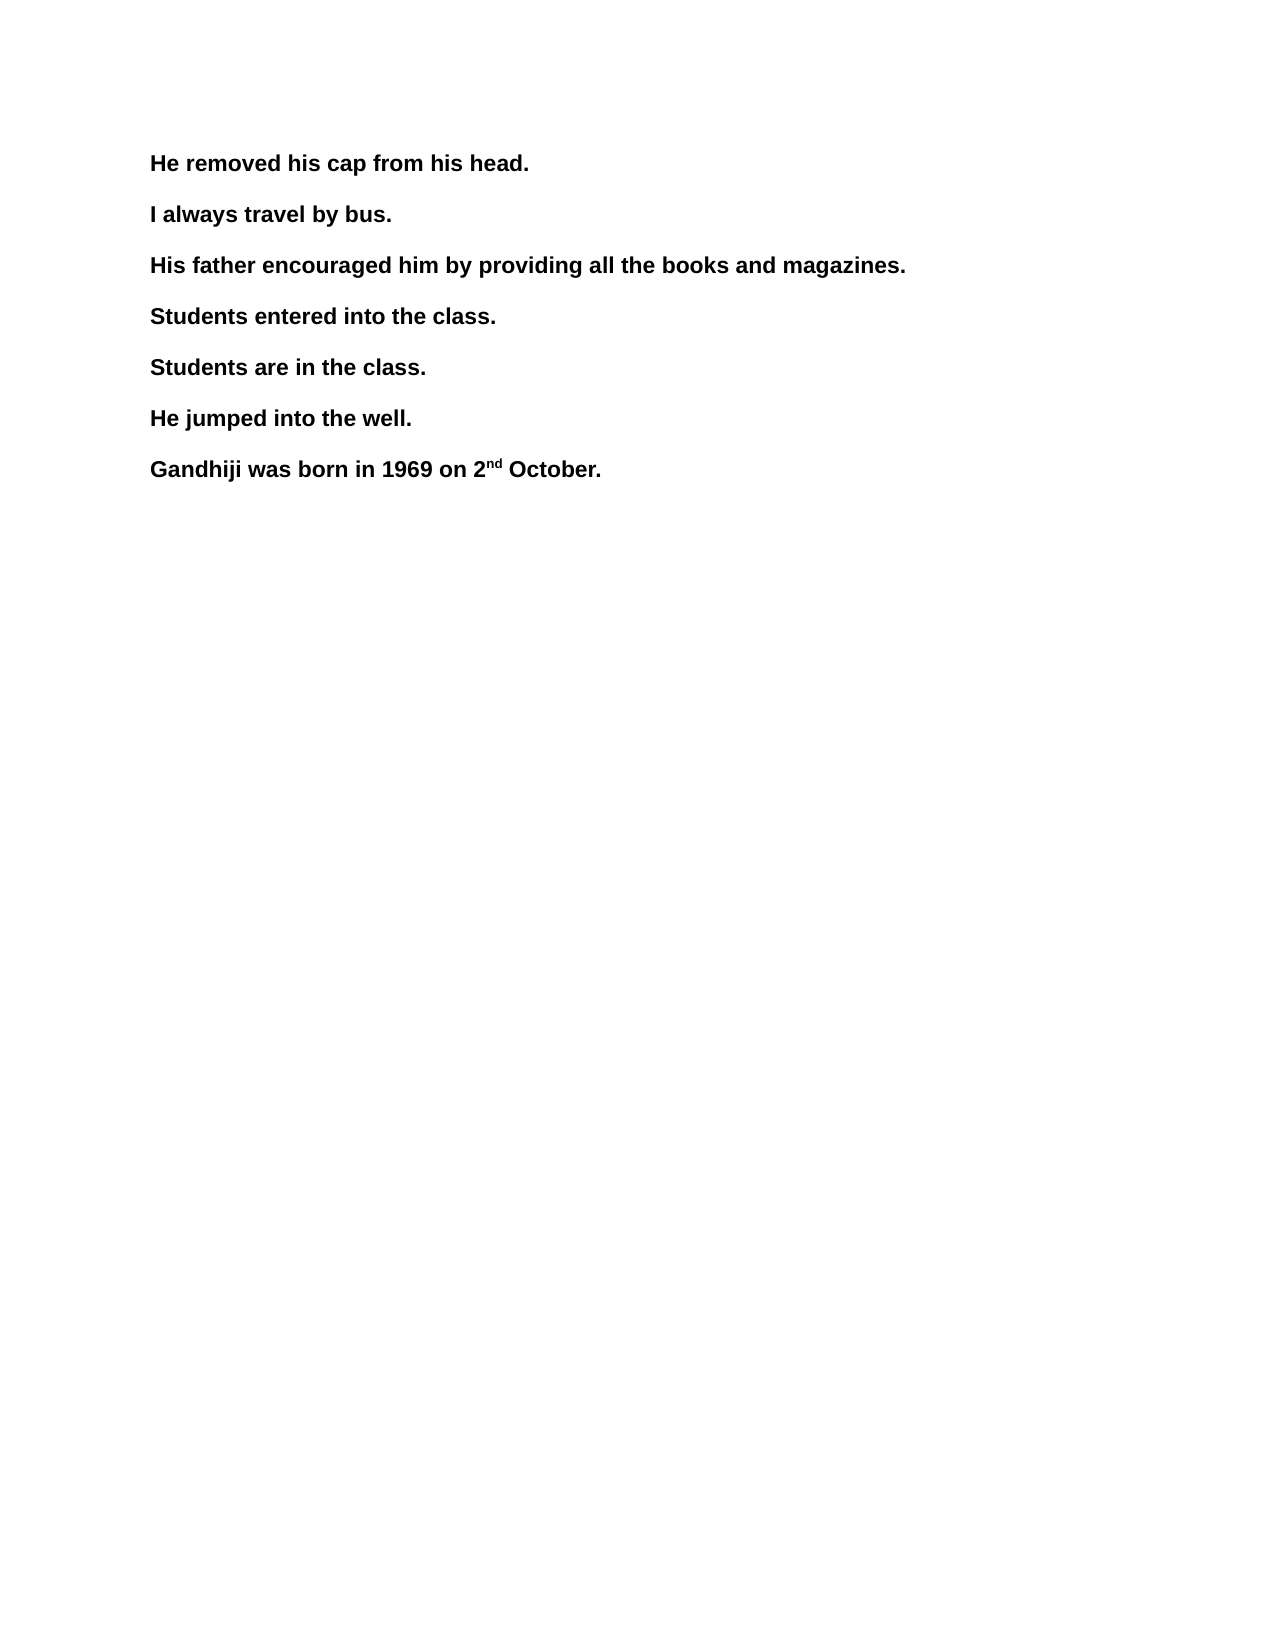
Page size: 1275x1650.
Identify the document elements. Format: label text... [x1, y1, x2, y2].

list Gandhiji was born in 1969 on 2nd October. [150, 456, 1125, 483]
list He jumped into the well. [150, 405, 1125, 432]
list Students entered into the class. [150, 303, 1125, 329]
list Students are in the class. [150, 354, 1125, 381]
list His father encouraged him by providing all the books and magazines. [150, 252, 1125, 278]
list He removed his cap from his head. [150, 150, 1125, 176]
list I always travel by bus. [150, 201, 1125, 227]
